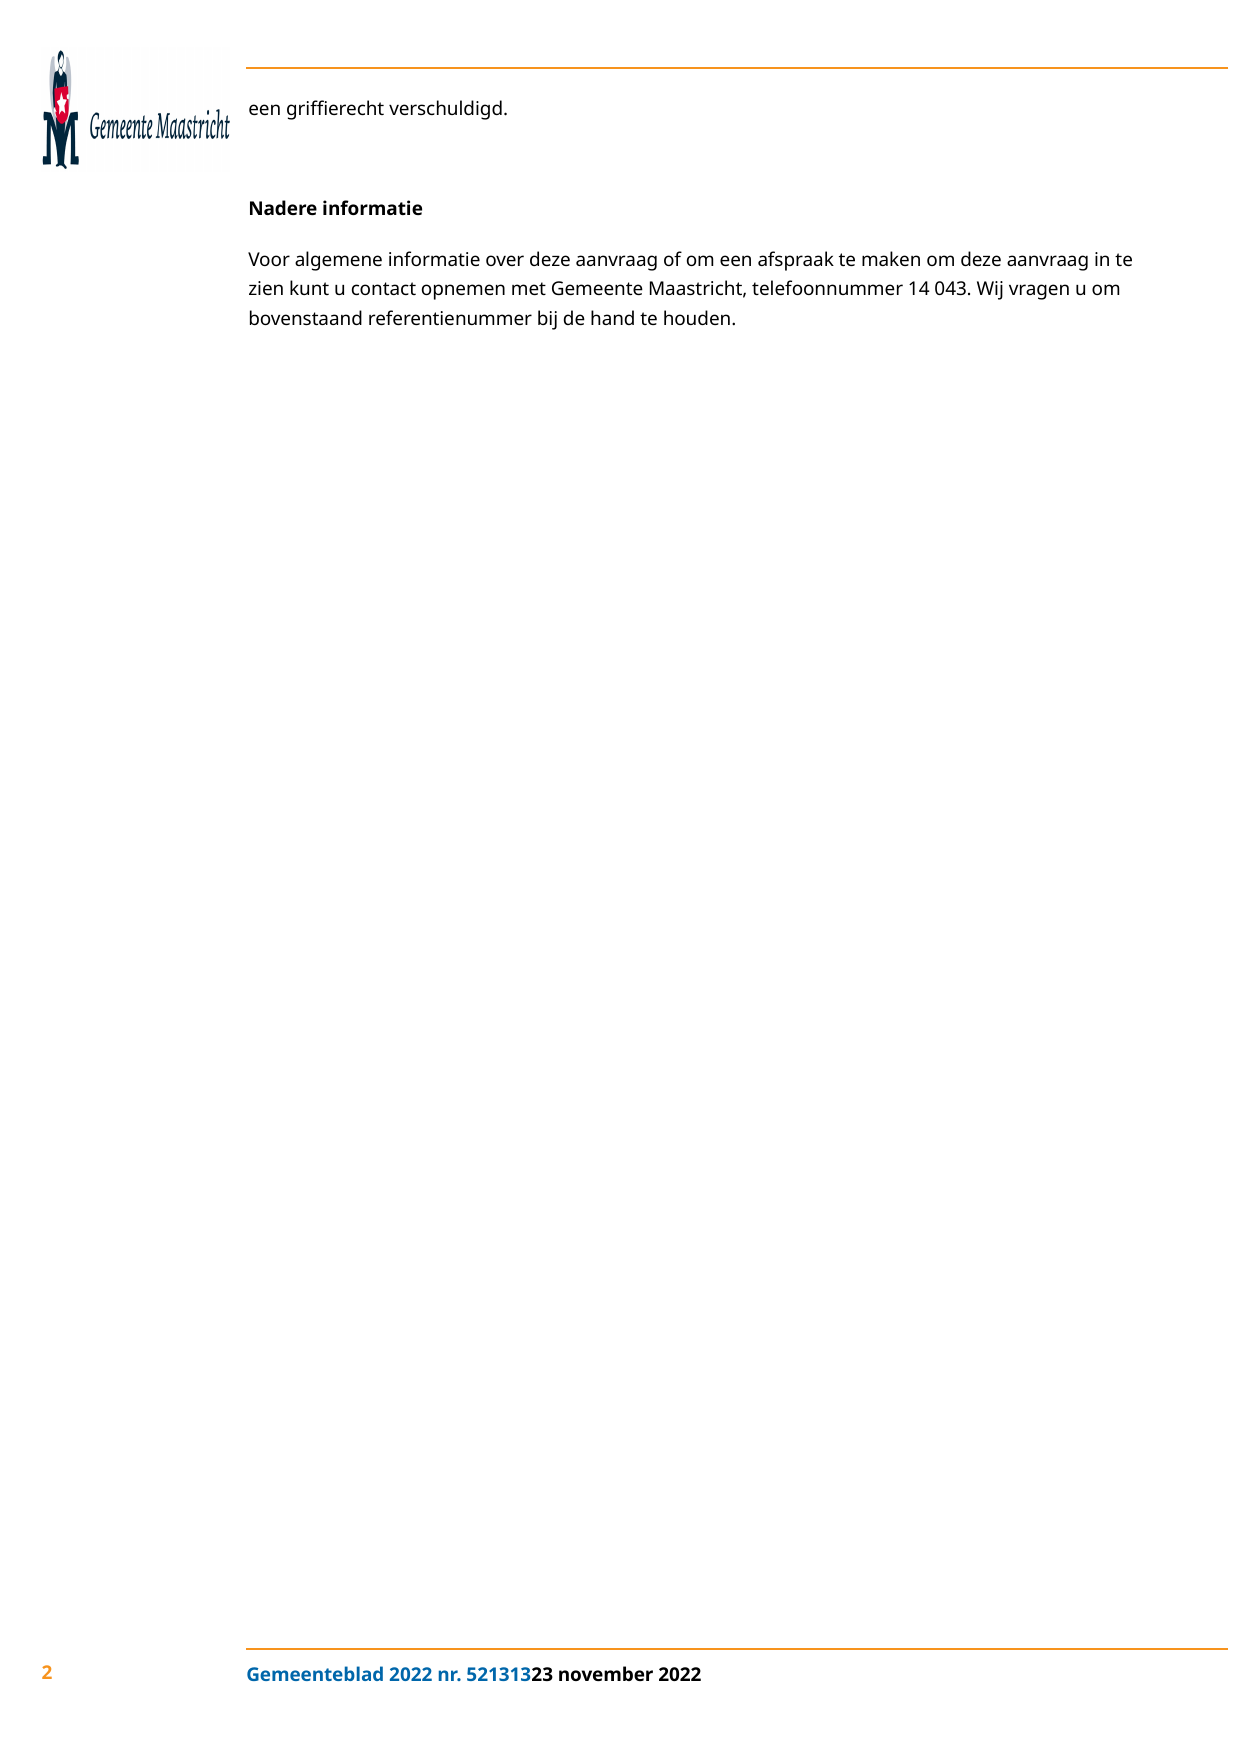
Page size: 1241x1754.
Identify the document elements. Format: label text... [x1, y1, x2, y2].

text Nadere informatie [248, 196, 1152, 221]
picture [41, 47, 231, 172]
text een griffierecht verschuldigd. [248, 95, 1152, 121]
text Voor algemene informatie over deze aanvraag of om een afspraak te maken om deze aanvraag in te zien kunt u contact opnemen met Gemeente Maastricht, telefoonnummer 14 043. Wij vragen u om bovenstaand referentienummer bij de hand te houden. [248, 246, 1152, 331]
